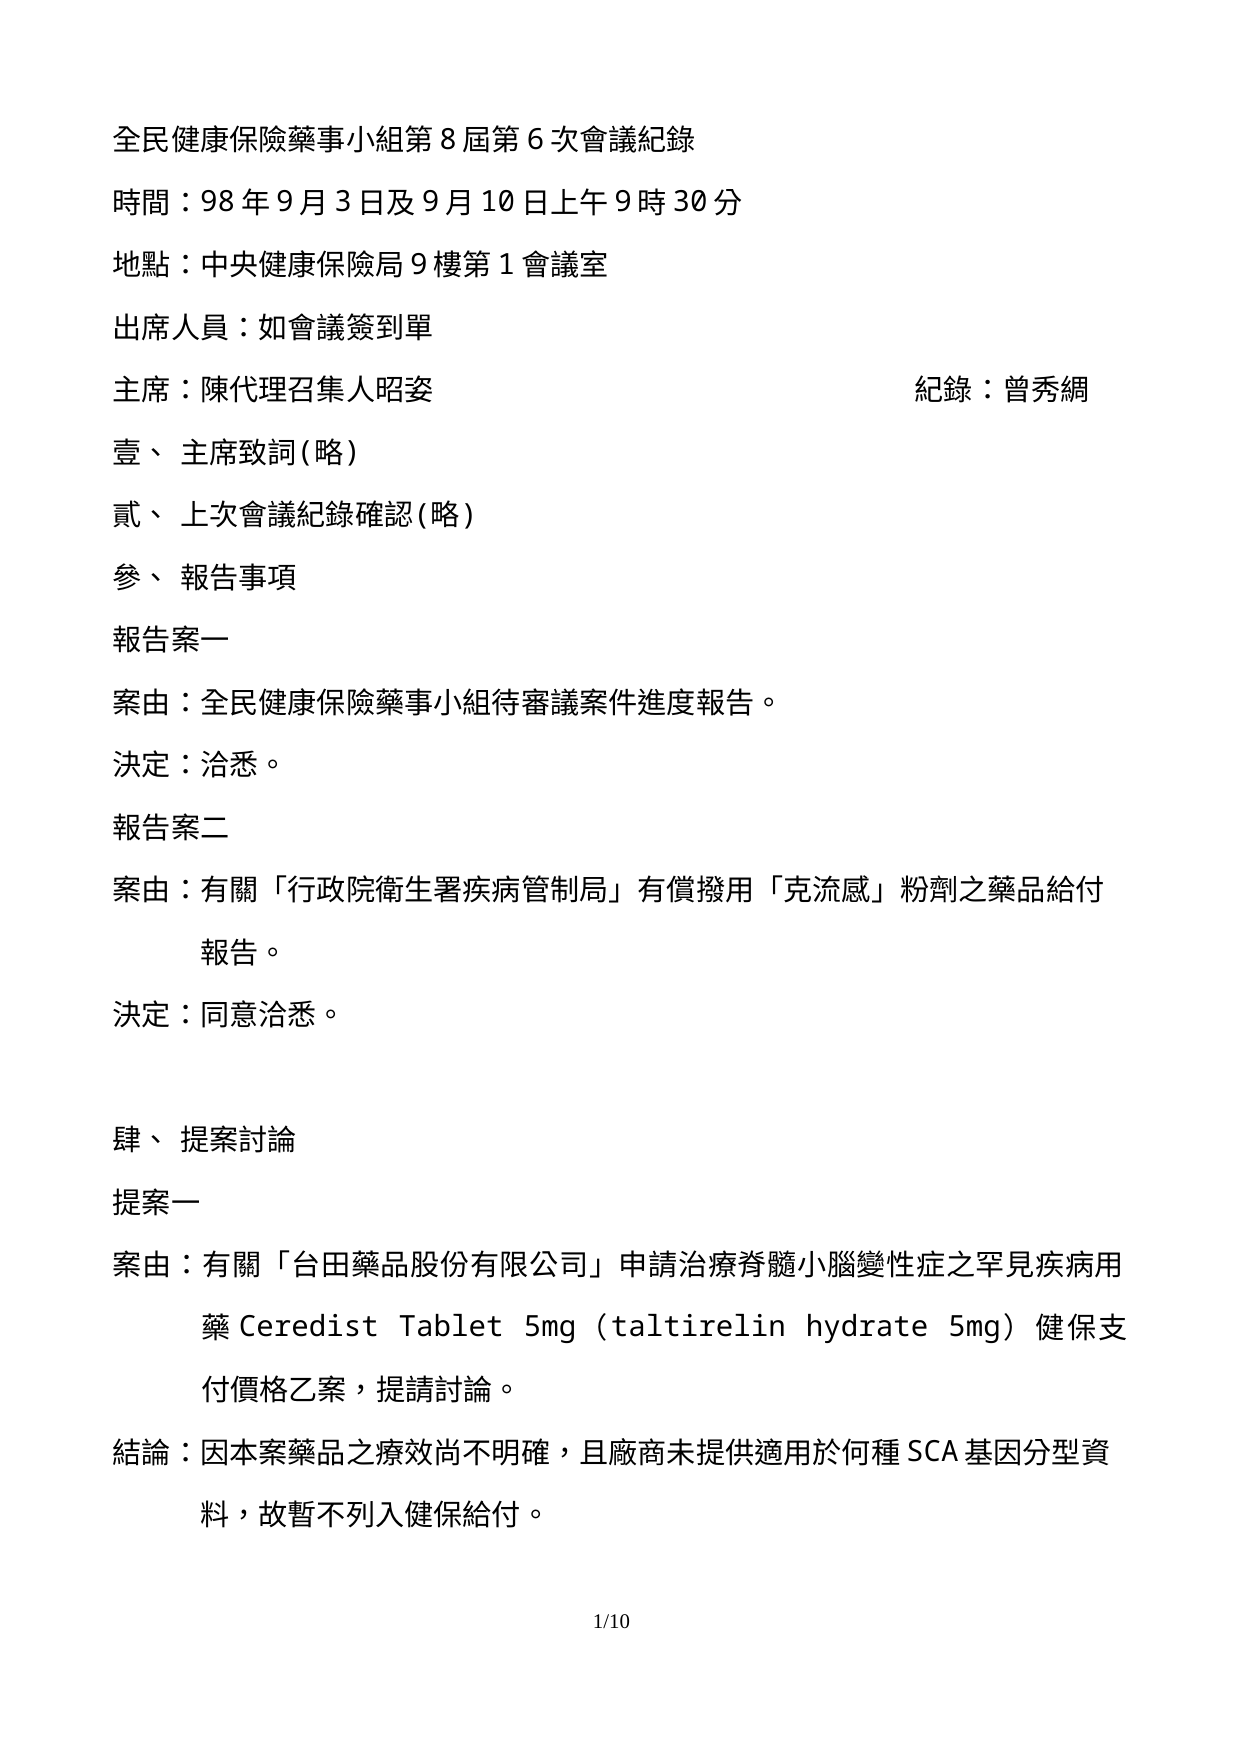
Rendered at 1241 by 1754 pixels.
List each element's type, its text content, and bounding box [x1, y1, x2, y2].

text 出席人員：如會議簽到單 [112, 284, 1128, 346]
text 決定：洽悉。 [112, 721, 1128, 784]
text 時間：98年9月3日及9月10日上午9時30分 [112, 159, 1128, 221]
list 上次會議紀錄確認(略) [112, 471, 1128, 534]
text 全民健康保險藥事小組第8屆第6次會議紀錄 [112, 96, 1128, 159]
text 地點：中央健康保險局9樓第1會議室 [112, 221, 1128, 284]
text 案由：有關「台田藥品股份有限公司」申請治療脊髓小腦變性症之罕見疾病用藥Ceredist Tablet 5mg（taltirelin hydrate 5mg）健保支付價格乙案，提請討論。 [112, 1221, 1128, 1409]
text 結論：因本案藥品之療效尚不明確，且廠商未提供適用於何種SCA基因分型資料，故暫不列入健保給付。 [112, 1409, 1128, 1534]
list 報告事項 [112, 534, 1128, 596]
text 決定：同意洽悉。 [112, 971, 1128, 1034]
text 報告案一 [112, 596, 1128, 659]
text 主席：陳代理召集人昭姿 紀錄：曾秀綢 [112, 346, 1128, 409]
list 主席致詞(略) [112, 409, 1128, 471]
text 提案一 [112, 1159, 1128, 1221]
text 案由：全民健康保險藥事小組待審議案件進度報告。 [112, 659, 1128, 721]
text 報告案二 [112, 784, 1128, 846]
text 案由：有關「行政院衛生署疾病管制局」有償撥用「克流感」粉劑之藥品給付報告。 [112, 846, 1128, 971]
list 提案討論 [112, 1096, 1128, 1159]
